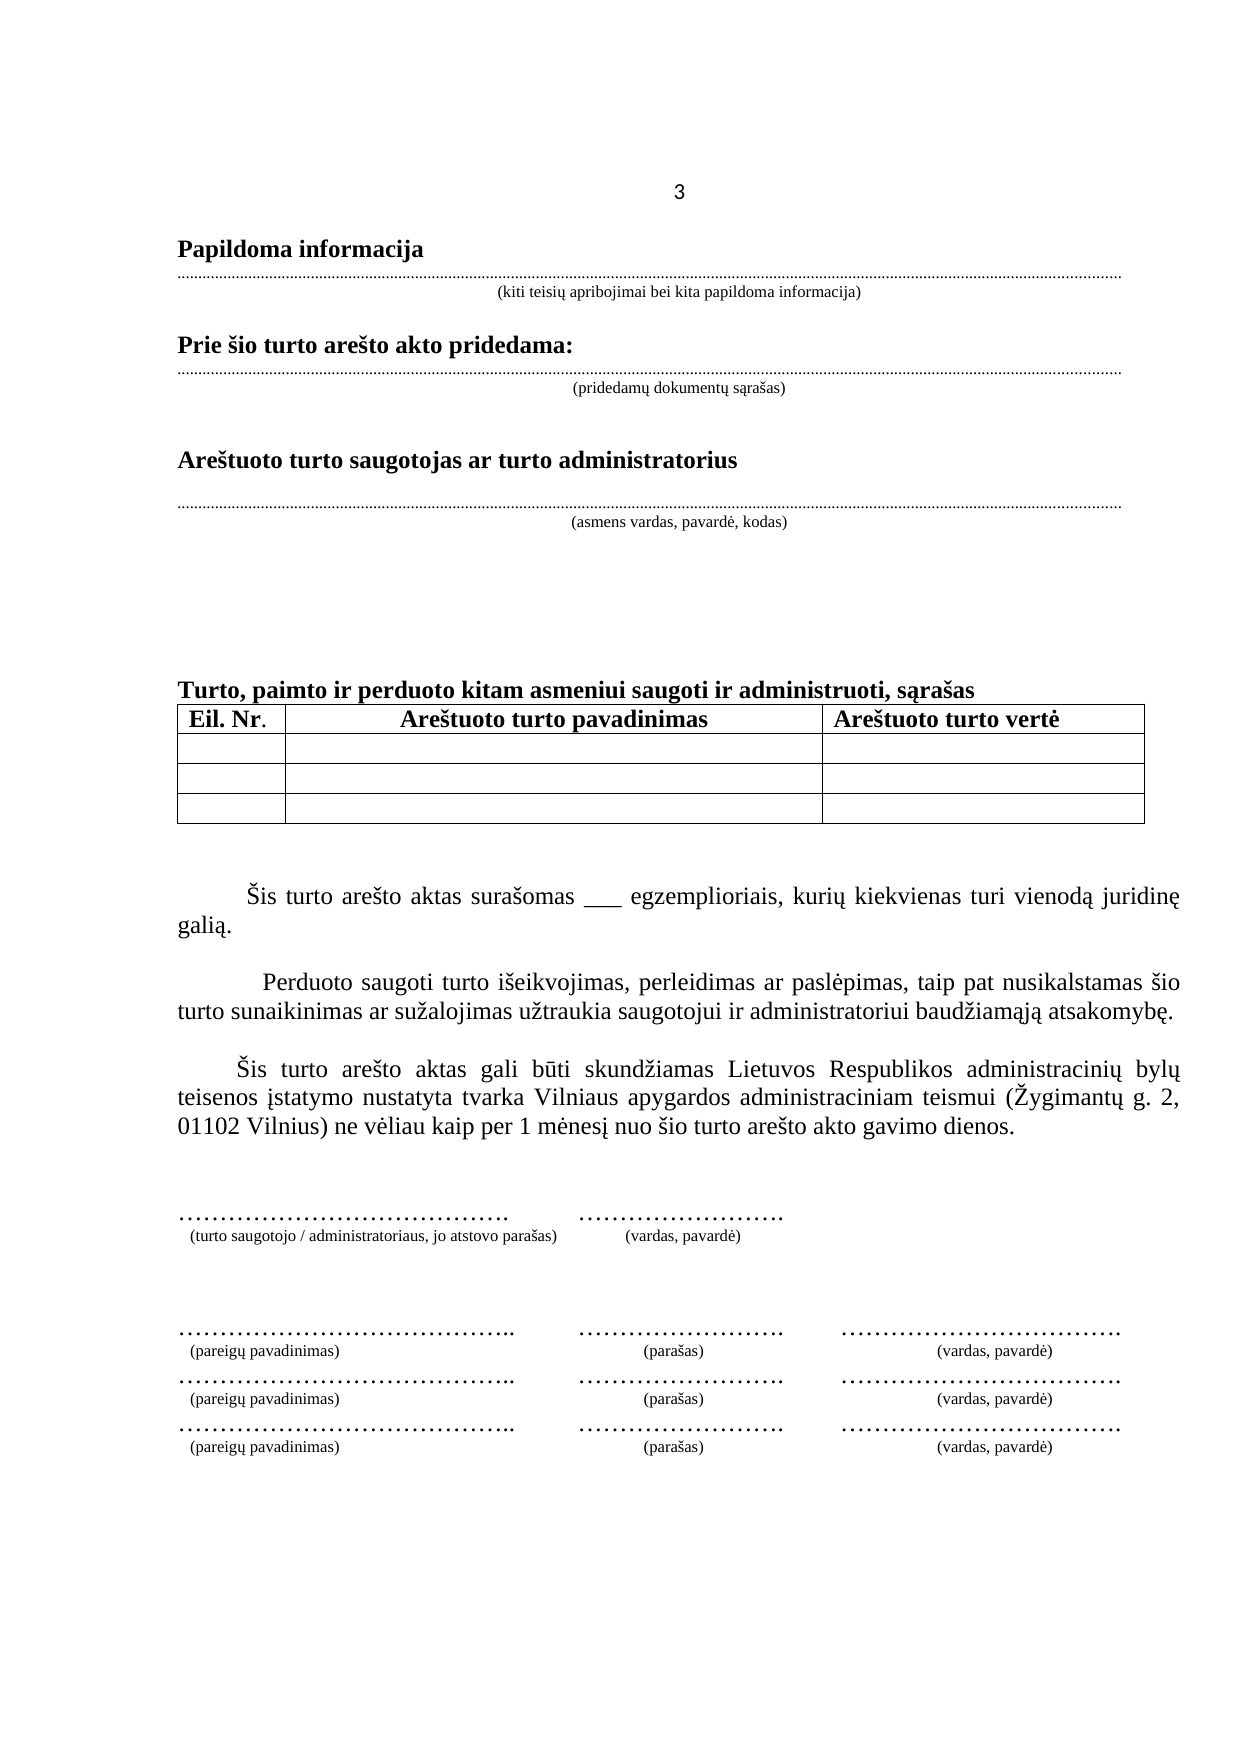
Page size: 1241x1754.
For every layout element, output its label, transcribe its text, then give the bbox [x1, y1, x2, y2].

text ………………………………….. ……………………. ……………………………. [177, 1360, 1181, 1389]
text (turto saugotojo / administratoriaus, jo atstovo parašas) (vardas, pavardė) [177, 1226, 1181, 1245]
text Papildoma informacija [177, 234, 1181, 263]
text Šis turto arešto aktas gali būti skundžiamas Lietuvos Respublikos administracinių bylų teisenos įstatymo nustatyta tvarka Vilniaus apygardos administraciniam teismui (Žygimantų g. 2, 01102 Vilnius) ne vėliau kaip per 1 mėnesį nuo šio turto arešto akto gavimo dienos. [177, 1054, 1181, 1140]
text Turto, paimto ir perduoto kitam asmeniui saugoti ir administruoti, sąrašas [177, 675, 1181, 703]
text ………………………………….. ……………………. ……………………………. [177, 1312, 1181, 1341]
text (asmens vardas, pavardė, kodas) [177, 512, 1181, 531]
text Perduoto saugoti turto išeikvojimas, perleidimas ar paslėpimas, taip pat nusikalstamas šio turto sunaikinimas ar sužalojimas užtraukia saugotojui ir administratoriui baudžiamąją atsakomybę. [177, 967, 1181, 1025]
table_cell [823, 734, 1144, 763]
text (pareigų pavadinimas) (parašas) (vardas, pavardė) [177, 1389, 1181, 1408]
text Šis turto arešto aktas surašomas ___ egzemplioriais, kurių kiekvienas turi vienodą juridinę galią. [177, 881, 1181, 939]
table_cell [286, 764, 822, 793]
table_cell [823, 764, 1144, 793]
table_cell [823, 794, 1144, 823]
text ………………………………….. ……………………. ……………………………. [177, 1408, 1181, 1437]
table_cell [178, 734, 285, 763]
text (pridedamų dokumentų sąrašas) [177, 378, 1181, 397]
text (pareigų pavadinimas) (parašas) (vardas, pavardė) [177, 1437, 1181, 1456]
table_cell [178, 764, 285, 793]
table_header Areštuoto turto pavadinimas [286, 705, 822, 733]
text Prie šio turto arešto akto pridedama: [177, 330, 1181, 358]
table_header Areštuoto turto vertė [823, 705, 1144, 733]
table_cell [178, 794, 285, 823]
text (pareigų pavadinimas) (parašas) (vardas, pavardė) [177, 1341, 1181, 1360]
text Areštuoto turto saugotojas ar turto administratorius [177, 445, 1181, 473]
text …………………………………. ……………………. [177, 1197, 1181, 1226]
table_cell [286, 794, 822, 823]
table_header Eil. Nr. [178, 705, 285, 733]
table_cell [286, 734, 822, 763]
text (kiti teisių apribojimai bei kita papildoma informacija) [177, 282, 1181, 301]
